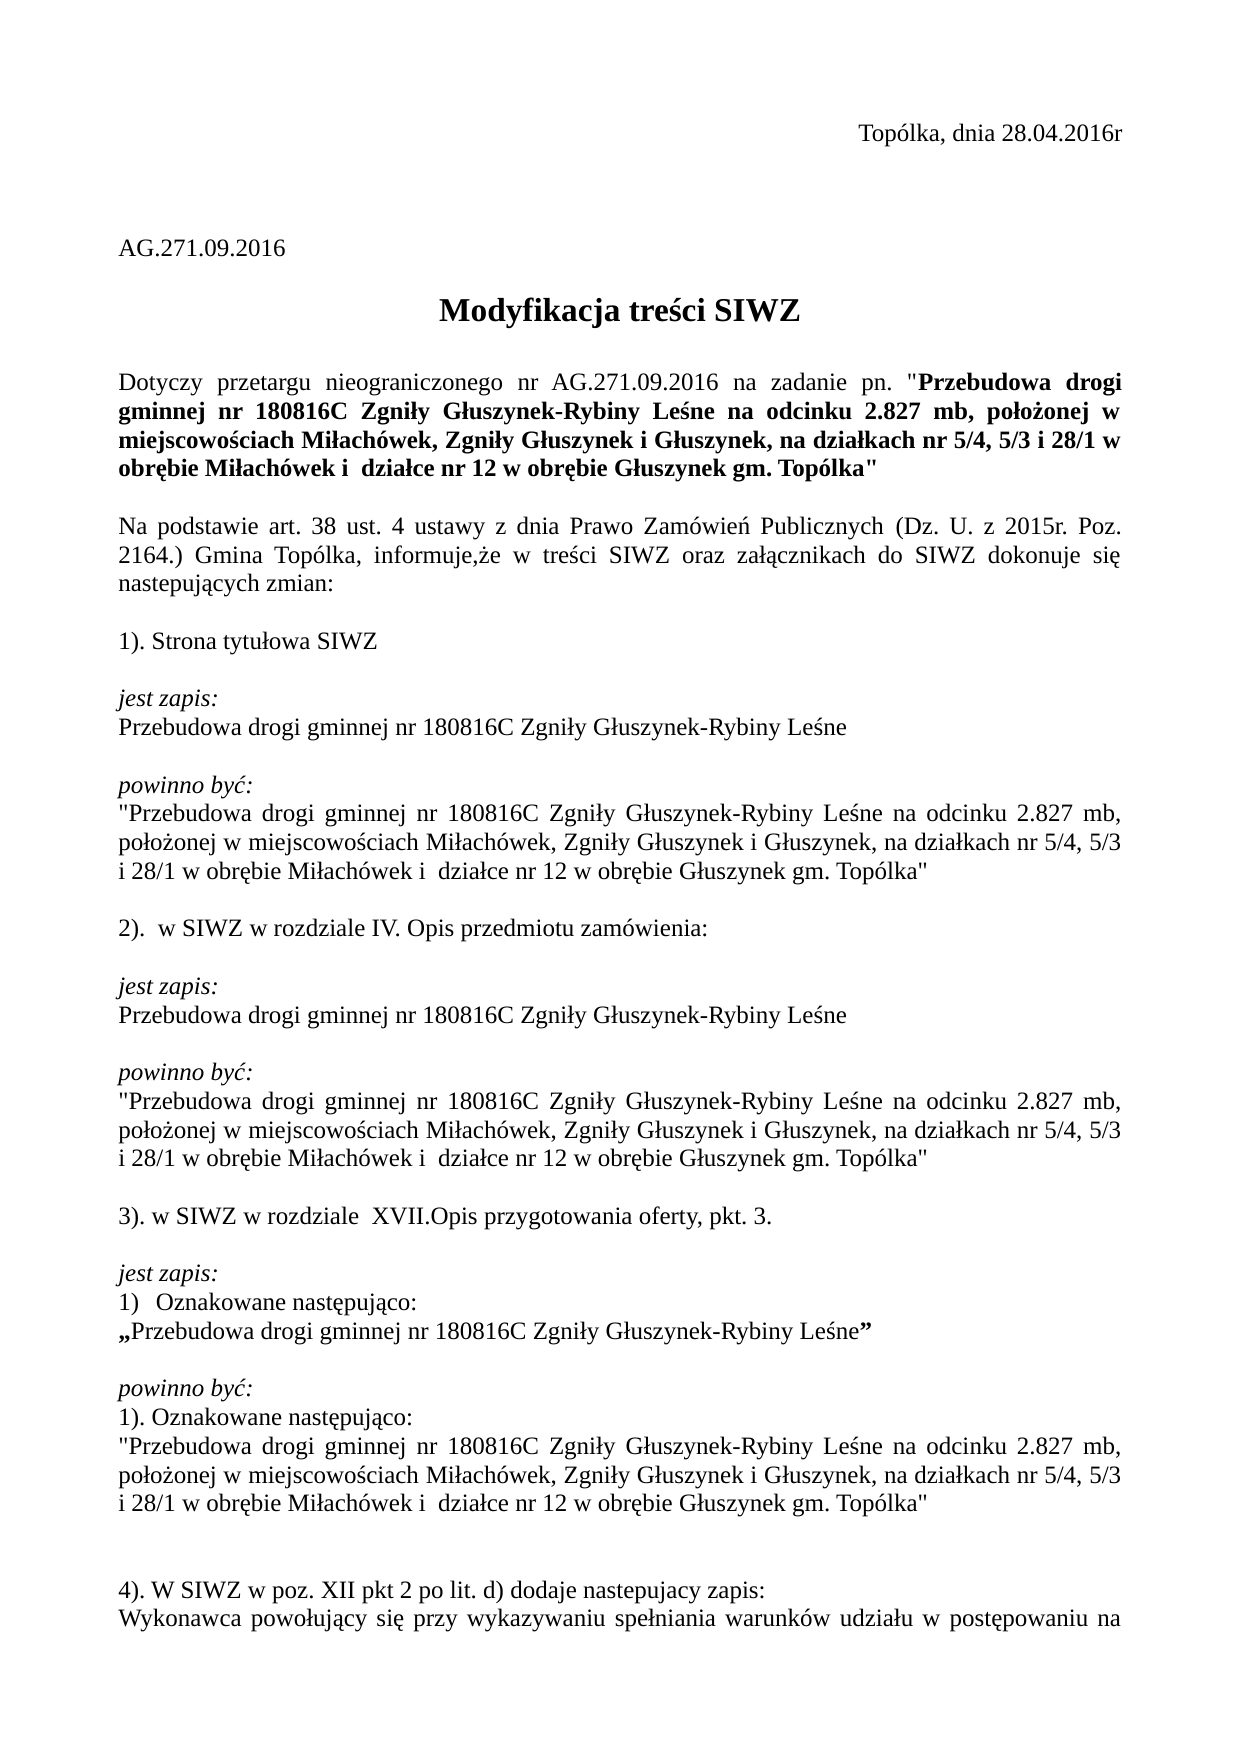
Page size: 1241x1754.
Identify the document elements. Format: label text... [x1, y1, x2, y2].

text powinno być: [118, 1057, 1122, 1086]
text Topólka, dnia 28.04.2016r [118, 118, 1122, 147]
text jest zapis: [118, 683, 1122, 712]
text Modyfikacja treści SIWZ [118, 291, 1122, 329]
text Wykonawca powołujący się przy wykazywaniu spełniania warunków udziału w postępowaniu na [118, 1603, 1122, 1632]
text jest zapis: [118, 971, 1122, 1000]
text Na podstawie art. 38 ust. 4 ustawy z dnia Prawo Zamówień Publicznych (Dz. U. z 2015r. Poz. 2164.) Gmina Topólka, informuje,że w treści SIWZ oraz załącznikach do SIWZ dokonuje się nastepujących zmian: [118, 511, 1122, 597]
text 1). Strona tytułowa SIWZ [118, 626, 1122, 655]
text 2). w SIWZ w rozdziale IV. Opis przedmiotu zamówienia: [118, 913, 1122, 942]
text powinno być: [118, 1373, 1122, 1402]
text 3). w SIWZ w rozdziale XVII.Opis przygotowania oferty, pkt. 3. [118, 1201, 1122, 1230]
list Oznakowane następująco: [118, 1287, 1122, 1316]
text Przebudowa drogi gminnej nr 180816C Zgniły Głuszynek-Rybiny Leśne [118, 712, 1122, 741]
text 1). Oznakowane następująco: [118, 1402, 1122, 1431]
text "Przebudowa drogi gminnej nr 180816C Zgniły Głuszynek-Rybiny Leśne na odcinku 2.827 mb, położonej w miejscowościach Miłachówek, Zgniły Głuszynek i Głuszynek, na działkach nr 5/4, 5/3 i 28/1 w obrębie Miłachówek i działce nr 12 w obrębie Głuszynek gm. Topólka" [118, 1431, 1122, 1517]
text powinno być: [118, 770, 1122, 798]
text "Przebudowa drogi gminnej nr 180816C Zgniły Głuszynek-Rybiny Leśne na odcinku 2.827 mb, położonej w miejscowościach Miłachówek, Zgniły Głuszynek i Głuszynek, na działkach nr 5/4, 5/3 i 28/1 w obrębie Miłachówek i działce nr 12 w obrębie Głuszynek gm. Topólka" [118, 1086, 1122, 1172]
text jest zapis: [118, 1258, 1122, 1287]
text "Przebudowa drogi gminnej nr 180816C Zgniły Głuszynek-Rybiny Leśne na odcinku 2.827 mb, położonej w miejscowościach Miłachówek, Zgniły Głuszynek i Głuszynek, na działkach nr 5/4, 5/3 i 28/1 w obrębie Miłachówek i działce nr 12 w obrębie Głuszynek gm. Topólka" [118, 798, 1122, 885]
text „Przebudowa drogi gminnej nr 180816C Zgniły Głuszynek-Rybiny Leśne” [118, 1316, 1122, 1345]
text Przebudowa drogi gminnej nr 180816C Zgniły Głuszynek-Rybiny Leśne [118, 1000, 1122, 1028]
text Dotyczy przetargu nieograniczonego nr AG.271.09.2016 na zadanie pn. "Przebudowa drogi gminnej nr 180816C Zgniły Głuszynek-Rybiny Leśne na odcinku 2.827 mb, położonej w miejscowościach Miłachówek, Zgniły Głuszynek i Głuszynek, na działkach nr 5/4, 5/3 i 28/1 w obrębie Miłachówek i działce nr 12 w obrębie Głuszynek gm. Topólka" [118, 367, 1122, 482]
text 4). W SIWZ w poz. XII pkt 2 po lit. d) dodaje nastepujacy zapis: [118, 1575, 1122, 1603]
text AG.271.09.2016 [118, 233, 1122, 262]
